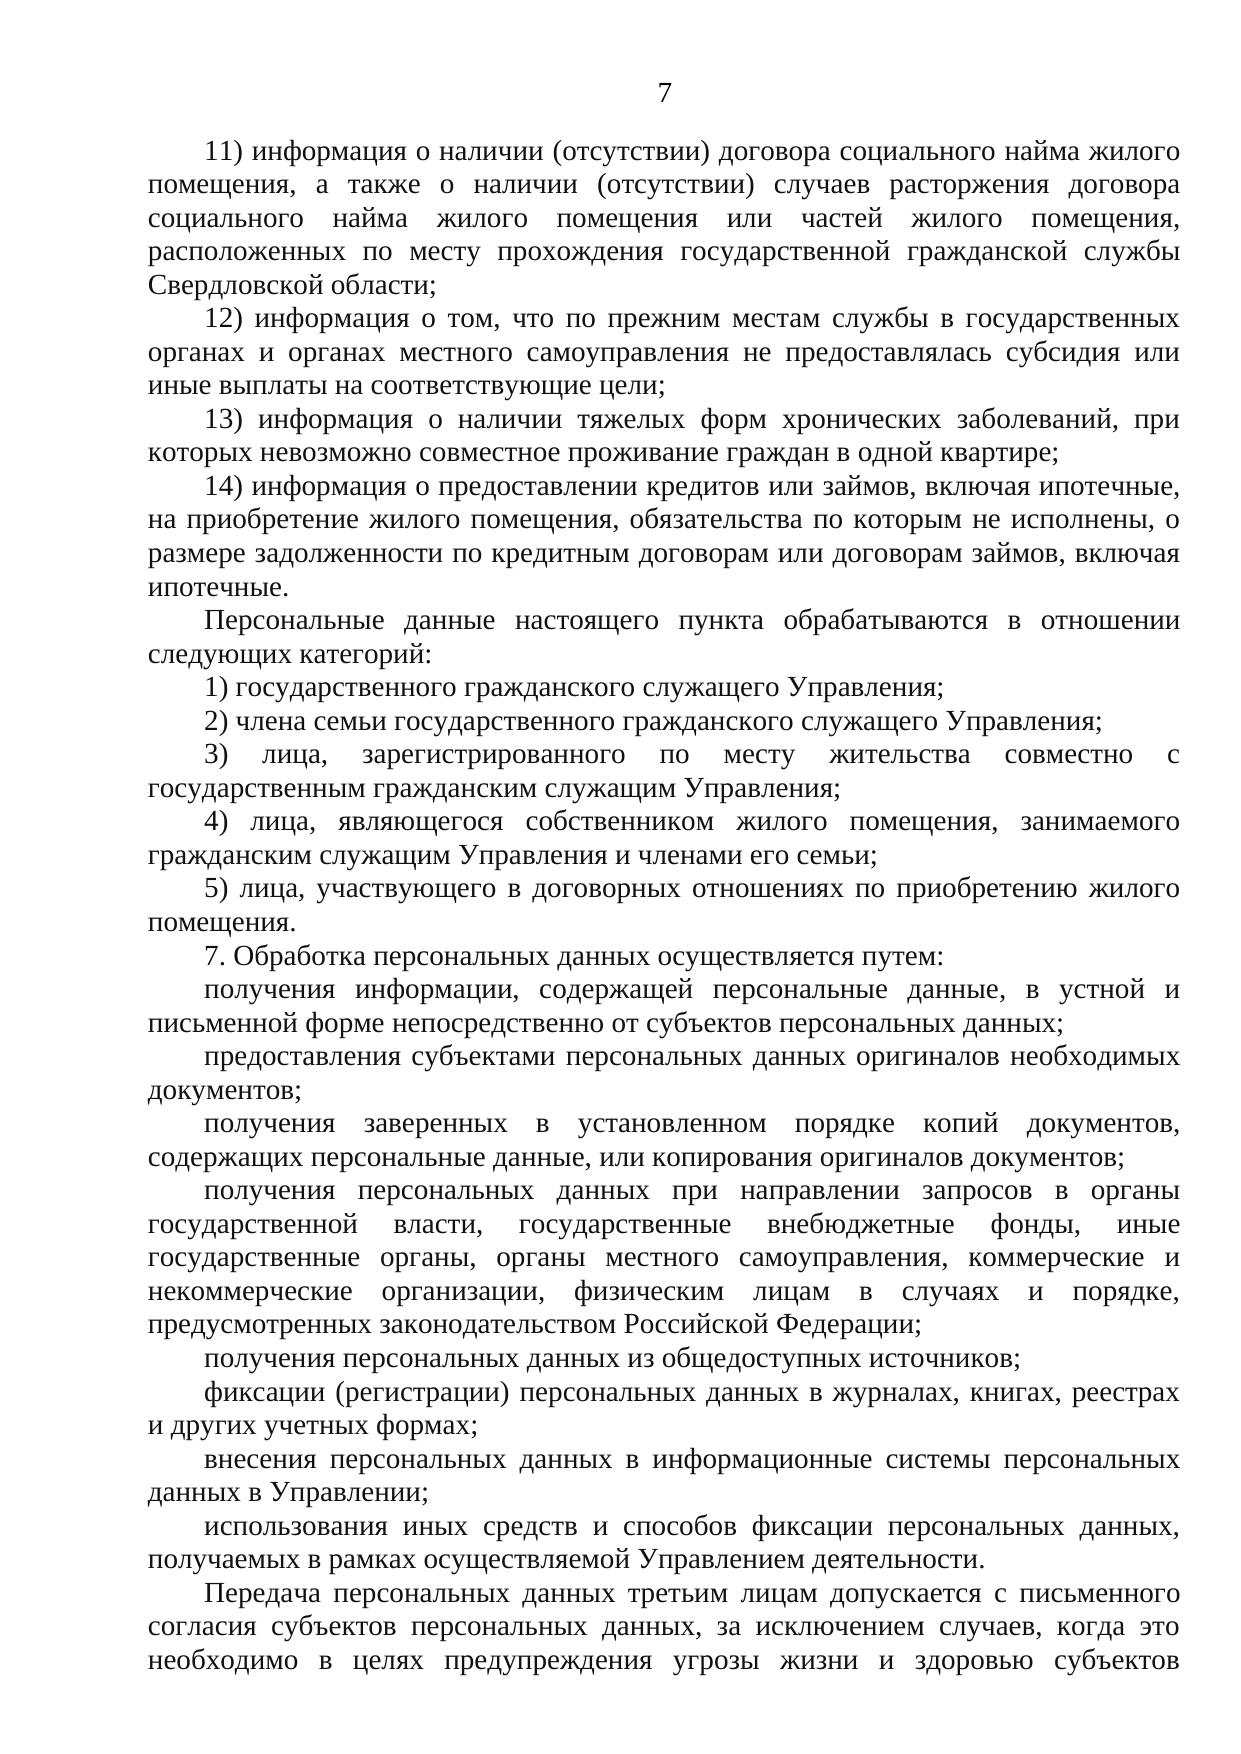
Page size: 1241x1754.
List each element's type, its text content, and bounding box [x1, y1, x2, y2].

text 11) информация о наличии (отсутствии) договора социального найма жилого помещения, а также о наличии (отсутствии) случаев расторжения договора социального найма жилого помещения или частей жилого помещения, расположенных по месту прохождения государственной гражданской службы Свердловской области; [148, 133, 1181, 300]
text Персональные данные настоящего пункта обрабатываются в отношении следующих категорий: [148, 602, 1181, 669]
text 14) информация о предоставлении кредитов или займов, включая ипотечные, на приобретение жилого помещения, обязательства по которым не исполнены, о размере задолженности по кредитным договорам или договорам займов, включая ипотечные. [148, 468, 1181, 602]
text фиксации (регистрации) персональных данных в журналах, книгах, реестрах и других учетных формах; [148, 1374, 1181, 1441]
text Передача персональных данных третьим лицам допускается с письменного согласия субъектов персональных данных, за исключением случаев, когда это необходимо в целях предупреждения угрозы жизни и здоровью субъектов [148, 1575, 1181, 1676]
text 7. Обработка персональных данных осуществляется путем: [148, 938, 1181, 971]
text 4) лица, являющегося собственником жилого помещения, занимаемого гражданским служащим Управления и членами его семьи; [148, 803, 1181, 871]
text 2) члена семьи государственного гражданского служащего Управления; [148, 703, 1181, 736]
text использования иных средств и способов фиксации персональных данных, получаемых в рамках осуществляемой Управлением деятельности. [148, 1508, 1181, 1575]
text получения персональных данных при направлении запросов в органы государственной власти, государственные внебюджетные фонды, иные государственные органы, органы местного самоуправления, коммерческие и некоммерческие организации, физическим лицам в случаях и порядке, предусмотренных законодательством Российской Федерации; [148, 1172, 1181, 1340]
text 3) лица, зарегистрированного по месту жительства совместно с государственным гражданским служащим Управления; [148, 736, 1181, 803]
text получения персональных данных из общедоступных источников; [148, 1340, 1181, 1374]
text 12) информация о том, что по прежним местам службы в государственных органах и органах местного самоуправления не предоставлялась субсидия или иные выплаты на соответствующие цели; [148, 300, 1181, 401]
text 5) лица, участвующего в договорных отношениях по приобретению жилого помещения. [148, 871, 1181, 938]
text получения заверенных в установленном порядке копий документов, содержащих персональные данные, или копирования оригиналов документов; [148, 1105, 1181, 1172]
text предоставления субъектами персональных данных оригиналов необходимых документов; [148, 1038, 1181, 1105]
text 1) государственного гражданского служащего Управления; [148, 669, 1181, 703]
text получения информации, содержащей персональные данные, в устной и письменной форме непосредственно от субъектов персональных данных; [148, 971, 1181, 1038]
text 13) информация о наличии тяжелых форм хронических заболеваний, при которых невозможно совместное проживание граждан в одной квартире; [148, 401, 1181, 468]
text внесения персональных данных в информационные системы персональных данных в Управлении; [148, 1441, 1181, 1508]
